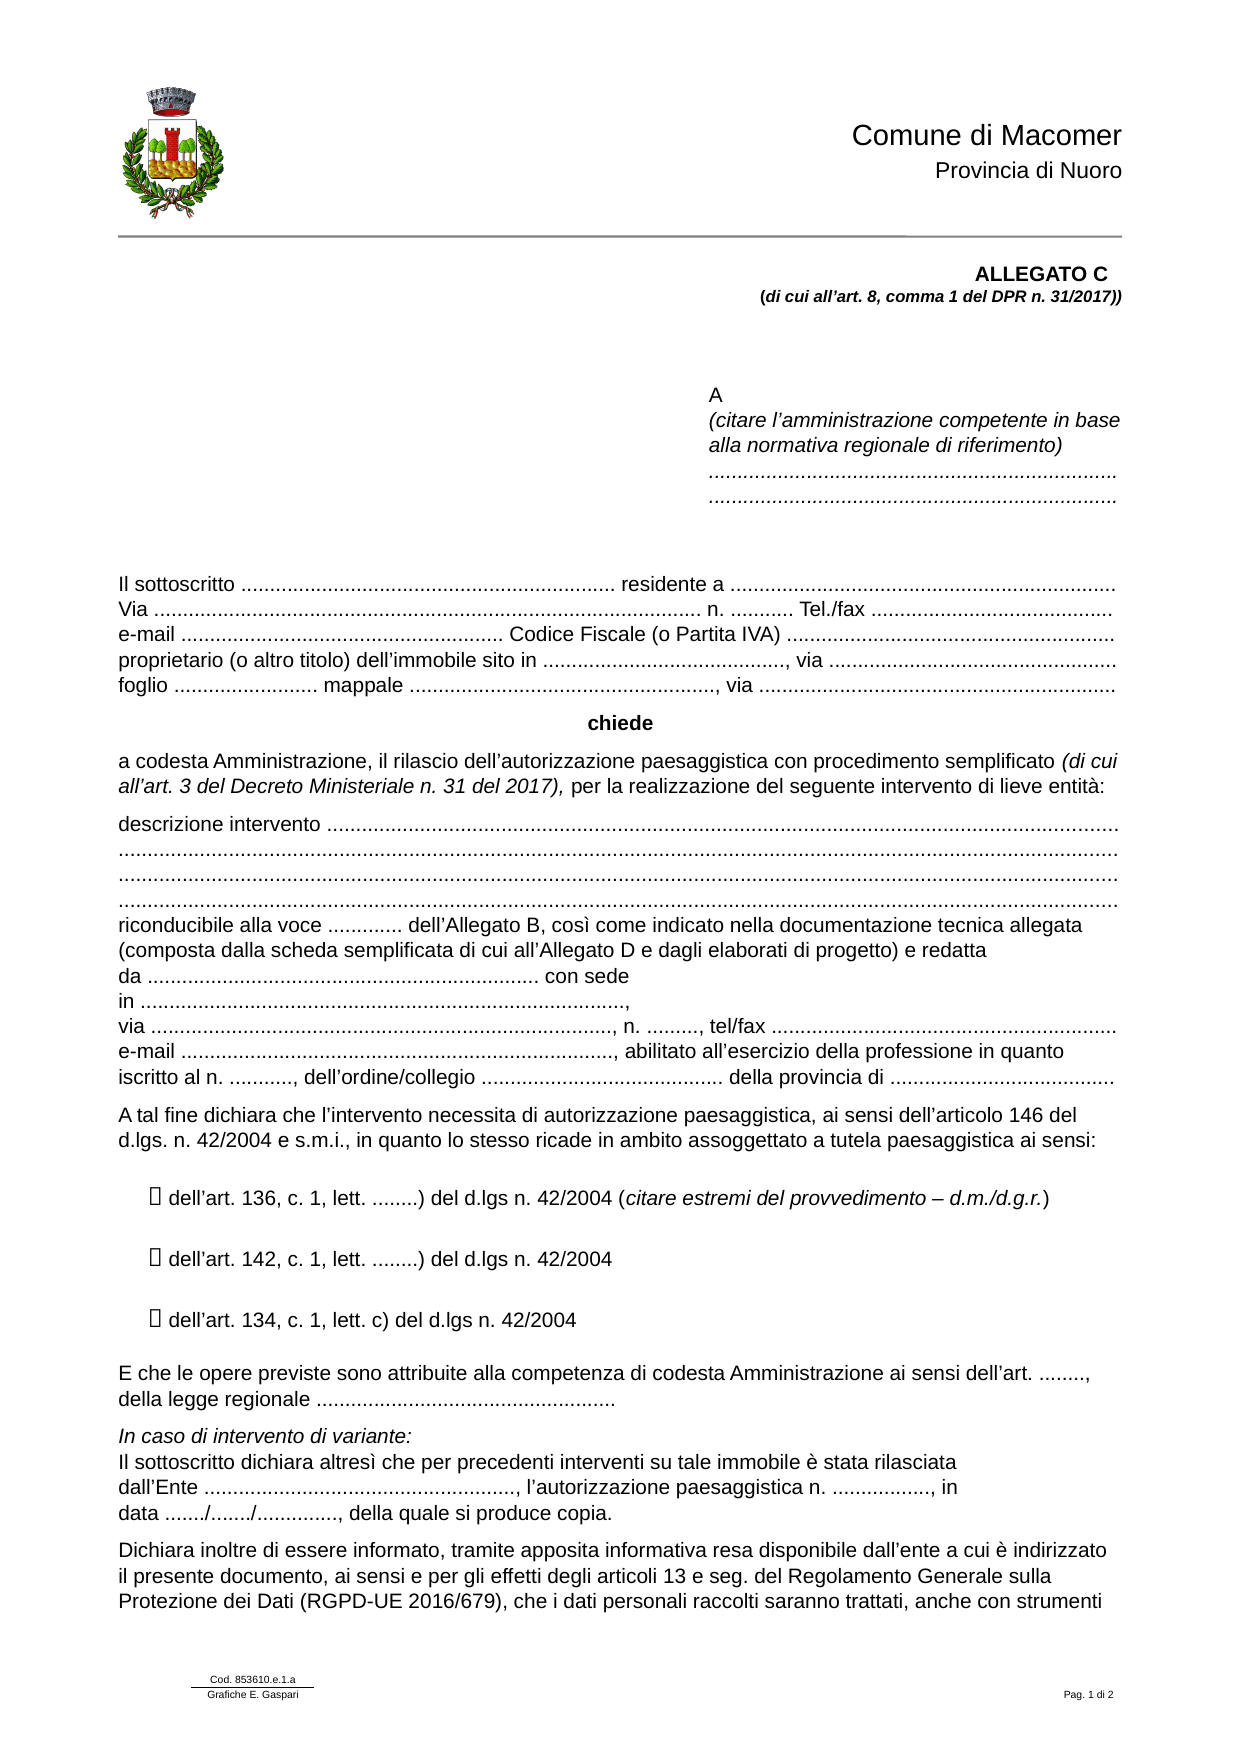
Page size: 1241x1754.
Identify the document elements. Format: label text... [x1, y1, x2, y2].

text  dell’art. 142, c. 1, lett. ........) del d.lgs n. 42/2004 [118, 1239, 1122, 1273]
text alla normativa regionale di riferimento) [118, 433, 1122, 457]
text Dichiara inoltre di essere informato, tramite apposita informativa resa disponibile dall’ente a cui è indirizzato il presente documento, ai sensi e per gli effetti degli articoli 13 e seg. del Regolamento Generale sulla Protezione dei Dati (RGPD-UE 2016/679), che i dati personali raccolti saranno trattati, anche con strumenti [118, 1538, 1122, 1613]
text ....................................................................... [118, 458, 1122, 482]
text (citare l’amministrazione competente in base [118, 408, 1122, 432]
text chiede [118, 711, 1122, 734]
text Il sottoscritto ................................................................. residente a ................................................................... Via ............................................................................................... n. ........... Tel./fax .......................................... e-mail ........................................................ Codice Fiscale (o Partita IVA) ......................................................... proprietario (o altro titolo) dell’immobile sito in .........................................., via .................................................. foglio ......................... mappale ....................................................., via .............................................................. [118, 572, 1122, 697]
picture [122, 87, 224, 219]
text Il sottoscritto dichiara altresì che per precedenti interventi su tale immobile è stata rilasciata dall’Ente ......................................................, l’autorizzazione paesaggistica n. ................., in data ......./......./.............., della quale si produce copia. [118, 1450, 1122, 1524]
text A tal fine dichiara che l’intervento necessita di autorizzazione paesaggistica, ai sensi dell’articolo 146 del d.lgs. n. 42/2004 e s.m.i., in quanto lo stesso ricade in ambito assoggettato a tutela paesaggistica ai sensi: [118, 1102, 1122, 1152]
text E che le opere previste sono attribuite alla competenza di codesta Amministrazione ai sensi dell’art. ........, della legge regionale .................................................... [118, 1361, 1122, 1411]
text Provincia di Nuoro [224, 157, 1122, 183]
text  dell’art. 134, c. 1, lett. c) del d.lgs n. 42/2004 [118, 1300, 1122, 1334]
text (di cui all’art. 8, comma 1 del DPR n. 31/2017)) [118, 287, 1122, 306]
text Comune di Macomer [224, 118, 1122, 152]
text a codesta Amministrazione, il rilascio dell’autorizzazione paesaggistica con procedimento semplificato (di cui all’art. 3 del Decreto Ministeriale n. 31 del 2017), per la realizzazione del seguente intervento di lieve entità: [118, 748, 1122, 798]
text ALLEGATO C [118, 262, 1122, 286]
text A [118, 382, 1122, 406]
text ....................................................................... [118, 484, 1122, 508]
text In caso di intervento di variante: [118, 1424, 1122, 1448]
text riconducibile alla voce ............. dell’Allegato B, così come indicato nella documentazione tecnica allegata (composta dalla scheda semplificata di cui all’Allegato D e dagli elaborati di progetto) e redatta da .................................................................... con sede in ...................................................................................., via ................................................................................, n. ........., tel/fax ............................................................ e-mail ..........................................................................., abilitato all’esercizio della professione in quanto iscritto al n. ..........., dell’ordine/collegio .......................................... della provincia di ....................................... [118, 913, 1122, 1089]
text  dell’art. 136, c. 1, lett. ........) del d.lgs n. 42/2004 (citare estremi del provvedimento – d.m./d.g.r.) [118, 1178, 1122, 1212]
text descrizione intervento [118, 812, 1122, 836]
